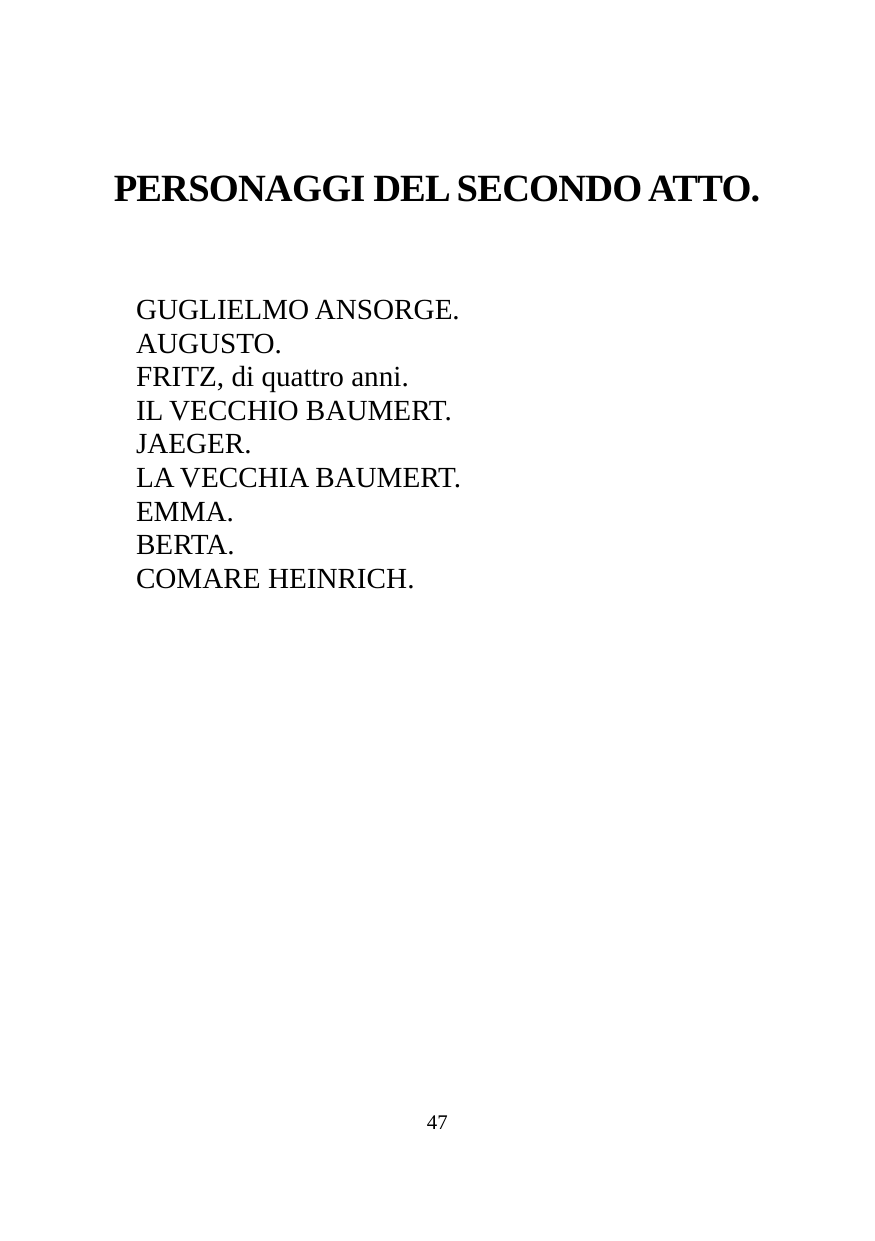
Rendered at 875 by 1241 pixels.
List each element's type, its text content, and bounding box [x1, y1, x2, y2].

text GUGLIELMO ANSORGE. [106, 292, 768, 326]
text FRITZ, di quattro anni. [106, 359, 768, 393]
text EMMA. [106, 494, 768, 527]
text LA VECCHIA BAUMERT. [106, 460, 768, 494]
text JAEGER. [106, 427, 768, 460]
text COMARE HEINRICH. [106, 561, 768, 594]
text IL VECCHIO BAUMERT. [106, 393, 768, 427]
text AUGUSTO. [106, 326, 768, 359]
text BERTA. [106, 527, 768, 561]
subtitle PERSONAGGI DEL SECONDO ATTO. [106, 165, 768, 210]
